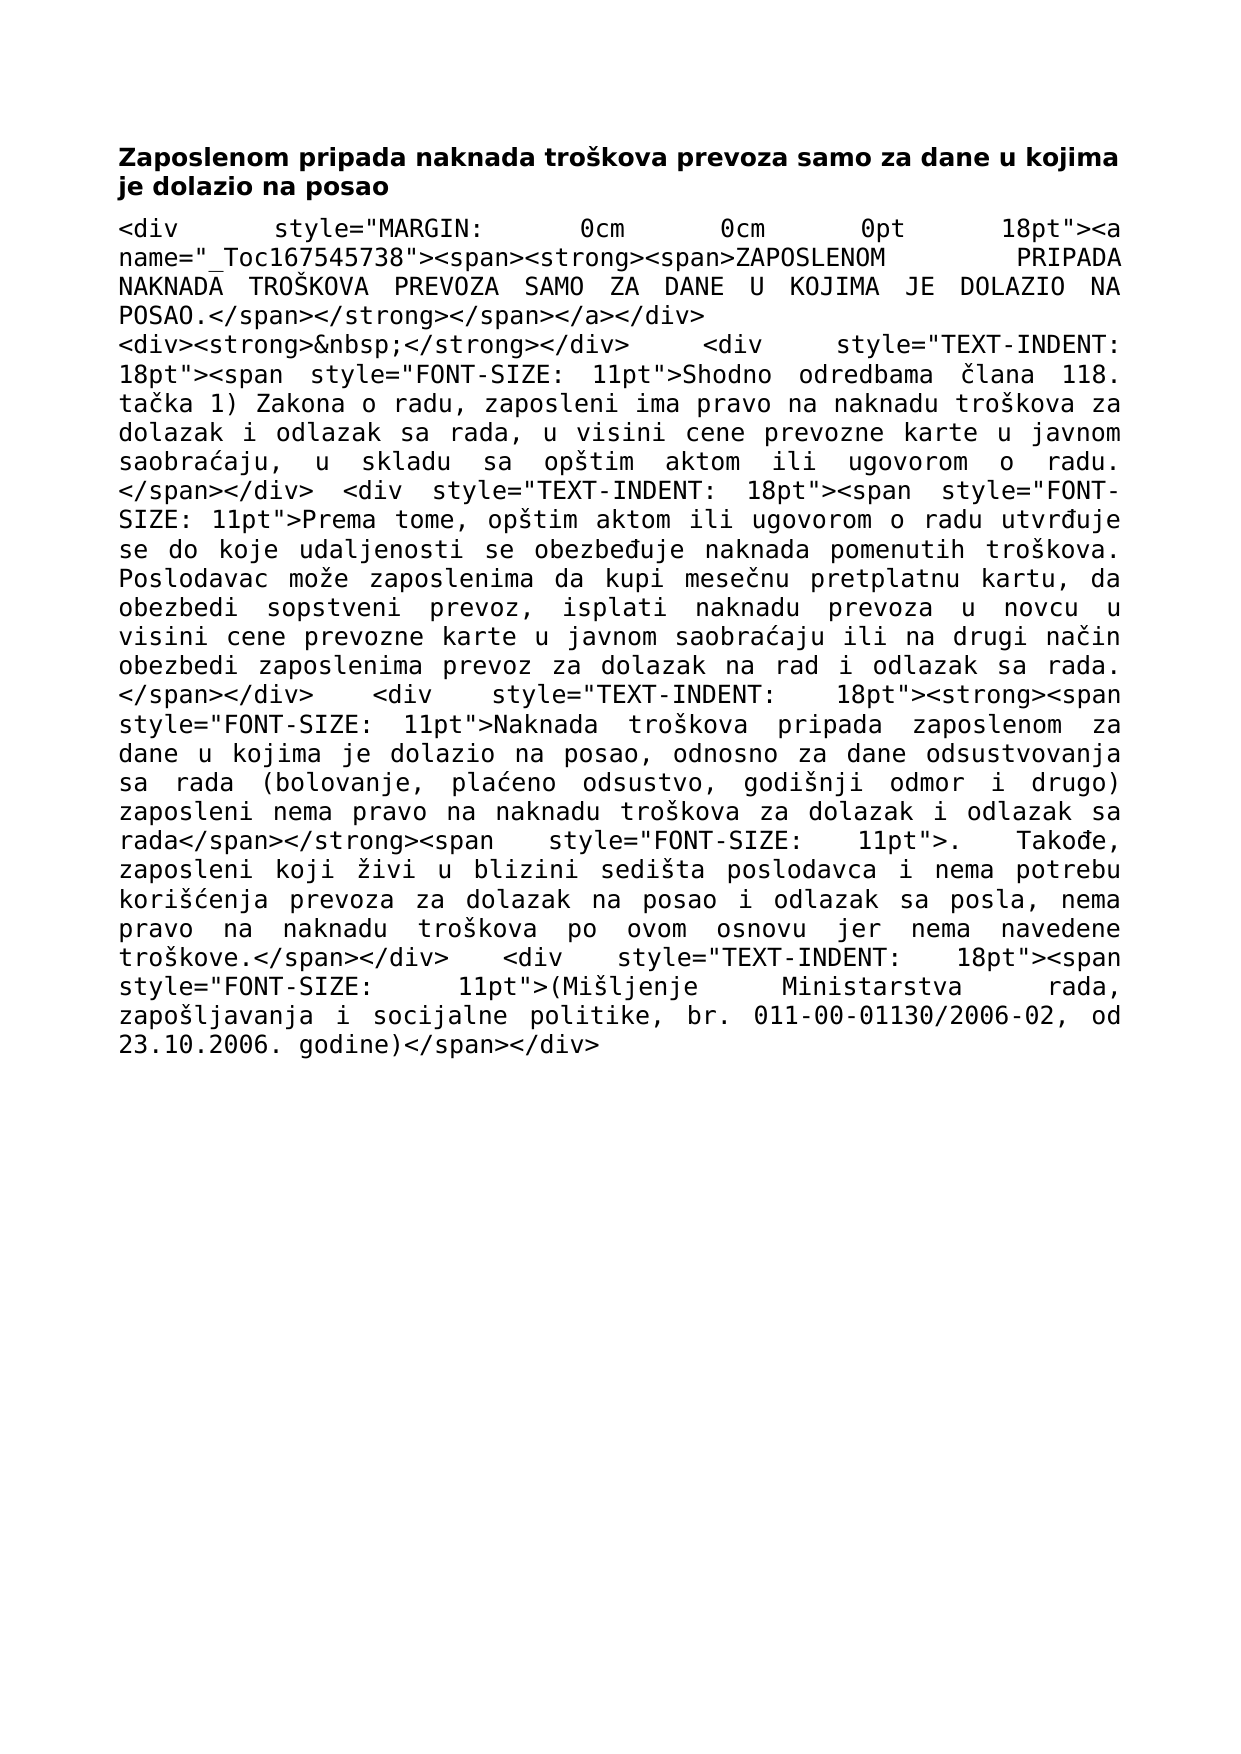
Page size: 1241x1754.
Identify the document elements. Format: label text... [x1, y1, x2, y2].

subtitle Zaposlenom pripada naknada troškova prevoza samo za dane u kojima je dolazio na posao [118, 143, 1122, 201]
text <div style="MARGIN: 0cm 0cm 0pt 18pt"><a name="_Toc167545738"><span><strong><span>ZAPOSLENOM PRIPADA NAKNADA TROŠKOVA PREVOZA SAMO ZA DANE U KOJIMA JE DOLAZIO NA POSAO.</span></strong></span></a></div> <div><strong>&nbsp;</strong></div> <div style="TEXT-INDENT: 18pt"><span style="FONT-SIZE: 11pt">Shodno odredbama člana 118. tačka 1) Zakona o radu, zaposleni ima pravo na naknadu troškova za dolazak i odlazak sa rada, u visini cene prevozne karte u javnom saobraćaju, u skladu sa opštim aktom ili ugovorom o radu. </span></div> <div style="TEXT-INDENT: 18pt"><span style="FONT-SIZE: 11pt">Prema tome, opštim aktom ili ugovorom o radu utvrđuje se do koje udaljenosti se obezbeđuje naknada pomenutih troškova. Poslodavac može zaposlenima da kupi mesečnu pretplatnu kartu, da obezbedi sopstveni prevoz, isplati naknadu prevoza u novcu u visini cene prevozne karte u javnom saobraćaju ili na drugi način obezbedi zaposlenima prevoz za dolazak na rad i odlazak sa rada. </span></div> <div style="TEXT-INDENT: 18pt"><strong><span style="FONT-SIZE: 11pt">Naknada troškova pripada zaposlenom za dane u kojima je dolazio na posao, odnosno za dane odsustvovanja sa rada (bolovanje, plaćeno odsustvo, godišnji odmor i drugo) zaposleni nema pravo na naknadu troškova za dolazak i odlazak sa rada</span></strong><span style="FONT-SIZE: 11pt">. Takođe, zaposleni koji živi u blizini sedišta poslodavca i nema potrebu korišćenja prevoza za dolazak na posao i odlazak sa posla, nema pravo na naknadu troškova po ovom osnovu jer nema navedene troškove.</span></div> <div style="TEXT-INDENT: 18pt"><span style="FONT-SIZE: 11pt">(Mišljenje Ministarstva rada, zapošljavanja i socijalne politike, br. 011-00-01130/2006-02, od 23.10.2006. godine)</span></div> [118, 214, 1122, 1060]
